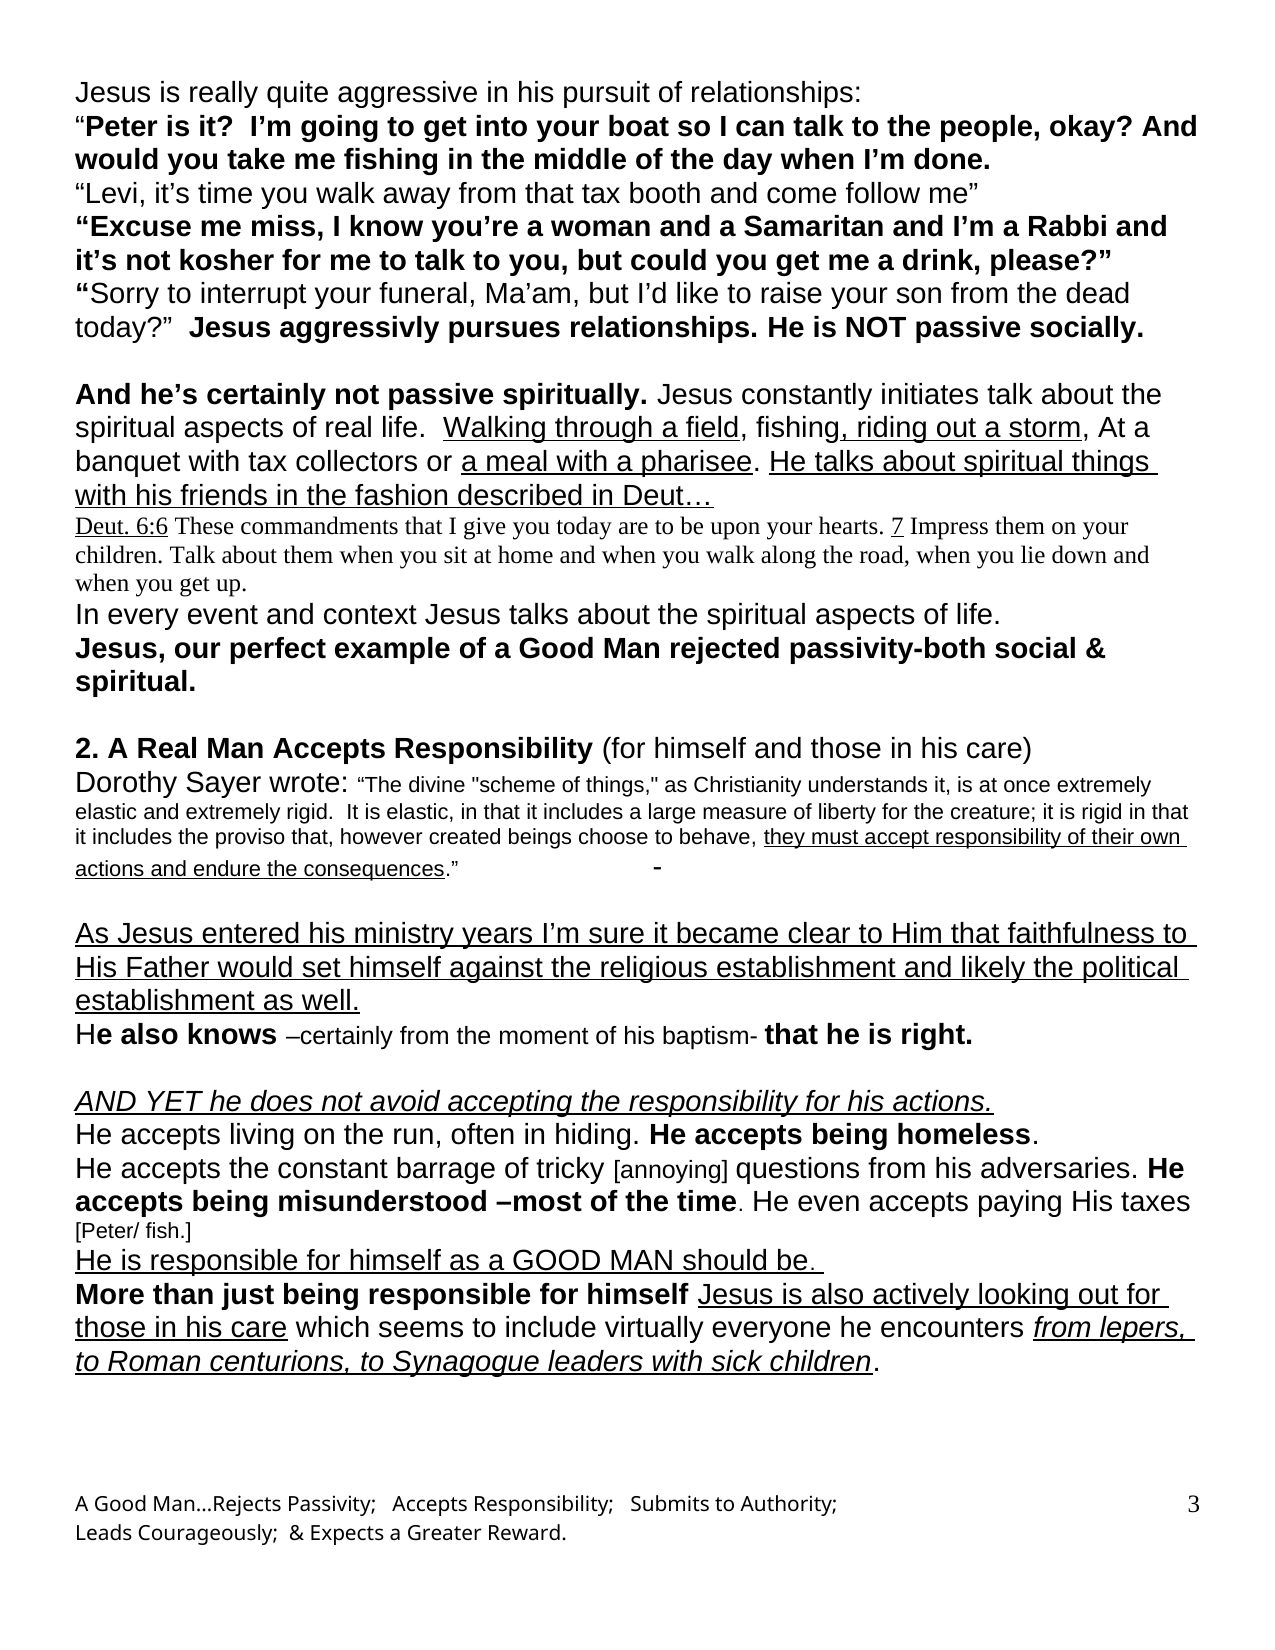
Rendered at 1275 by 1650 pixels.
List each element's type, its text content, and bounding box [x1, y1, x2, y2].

text He accepts the constant barrage of tricky [annoying] questions from his adversaries. He accepts being misunderstood –most of the time. He even accepts paying His taxes [Peter/ fish.] [75, 1151, 1200, 1243]
text Jesus is really quite aggressive in his pursuit of relationships: [75, 75, 1200, 108]
text Deut. 6:6 These commandments that I give you today are to be upon your hearts. 7 Impress them on your children. Talk about them when you sit at home and when you walk along the road, when you lie down and when you get up. [75, 511, 1200, 597]
text “Levi, it’s time you walk away from that tax booth and come follow me” [75, 176, 1200, 209]
text As Jesus entered his ministry years I’m sure it became clear to Him that faithfulness to His Father would set himself against the religious establishment and likely the political establishment as well. [75, 916, 1200, 1017]
text Dorothy Sayer wrote: “The divine "scheme of things," as Christianity understands it, is at once extremely elastic and extremely rigid. It is elastic, in that it includes a large measure of liberty for the creature; it is rigid in that it includes the proviso that, however created beings choose to behave, they must accept responsibility of their own actions and endure the consequences.” - [75, 765, 1200, 882]
text He accepts living on the run, often in hiding. He accepts being homeless. [75, 1117, 1200, 1151]
text More than just being responsible for himself Jesus is also actively looking out for those in his care which seems to include virtually everyone he encounters from lepers, to Roman centurions, to Synagogue leaders with sick children. [75, 1277, 1200, 1377]
text Jesus, our perfect example of a Good Man rejected passivity-both social & spiritual. [75, 631, 1200, 698]
text “Peter is it? I’m going to get into your boat so I can talk to the people, okay? And would you take me fishing in the middle of the day when I’m done. [75, 108, 1200, 176]
text In every event and context Jesus talks about the spiritual aspects of life. [75, 597, 1200, 631]
text He is responsible for himself as a GOOD MAN should be. [75, 1243, 1200, 1277]
text He also knows –certainly from the moment of his baptism- that he is right. [75, 1017, 1200, 1050]
text “Sorry to interrupt your funeral, Ma’am, but I’d like to raise your son from the dead today?” Jesus aggressivly pursues relationships. He is NOT passive socially. [75, 276, 1200, 343]
text “Excuse me miss, I know you’re a woman and a Samaritan and I’m a Rabbi and it’s not kosher for me to talk to you, but could you get me a drink, please?” [75, 209, 1200, 276]
text AND YET he does not avoid accepting the responsibility for his actions. [75, 1084, 1200, 1117]
text And he’s certainly not passive spiritually. Jesus constantly initiates talk about the spiritual aspects of real life. Walking through a field, fishing, riding out a storm, At a banquet with tax collectors or a meal with a pharisee. He talks about spiritual things with his friends in the fashion described in Deut… [75, 377, 1200, 511]
subtitle 2. A Real Man Accepts Responsibility (for himself and those in his care) [75, 731, 1200, 765]
